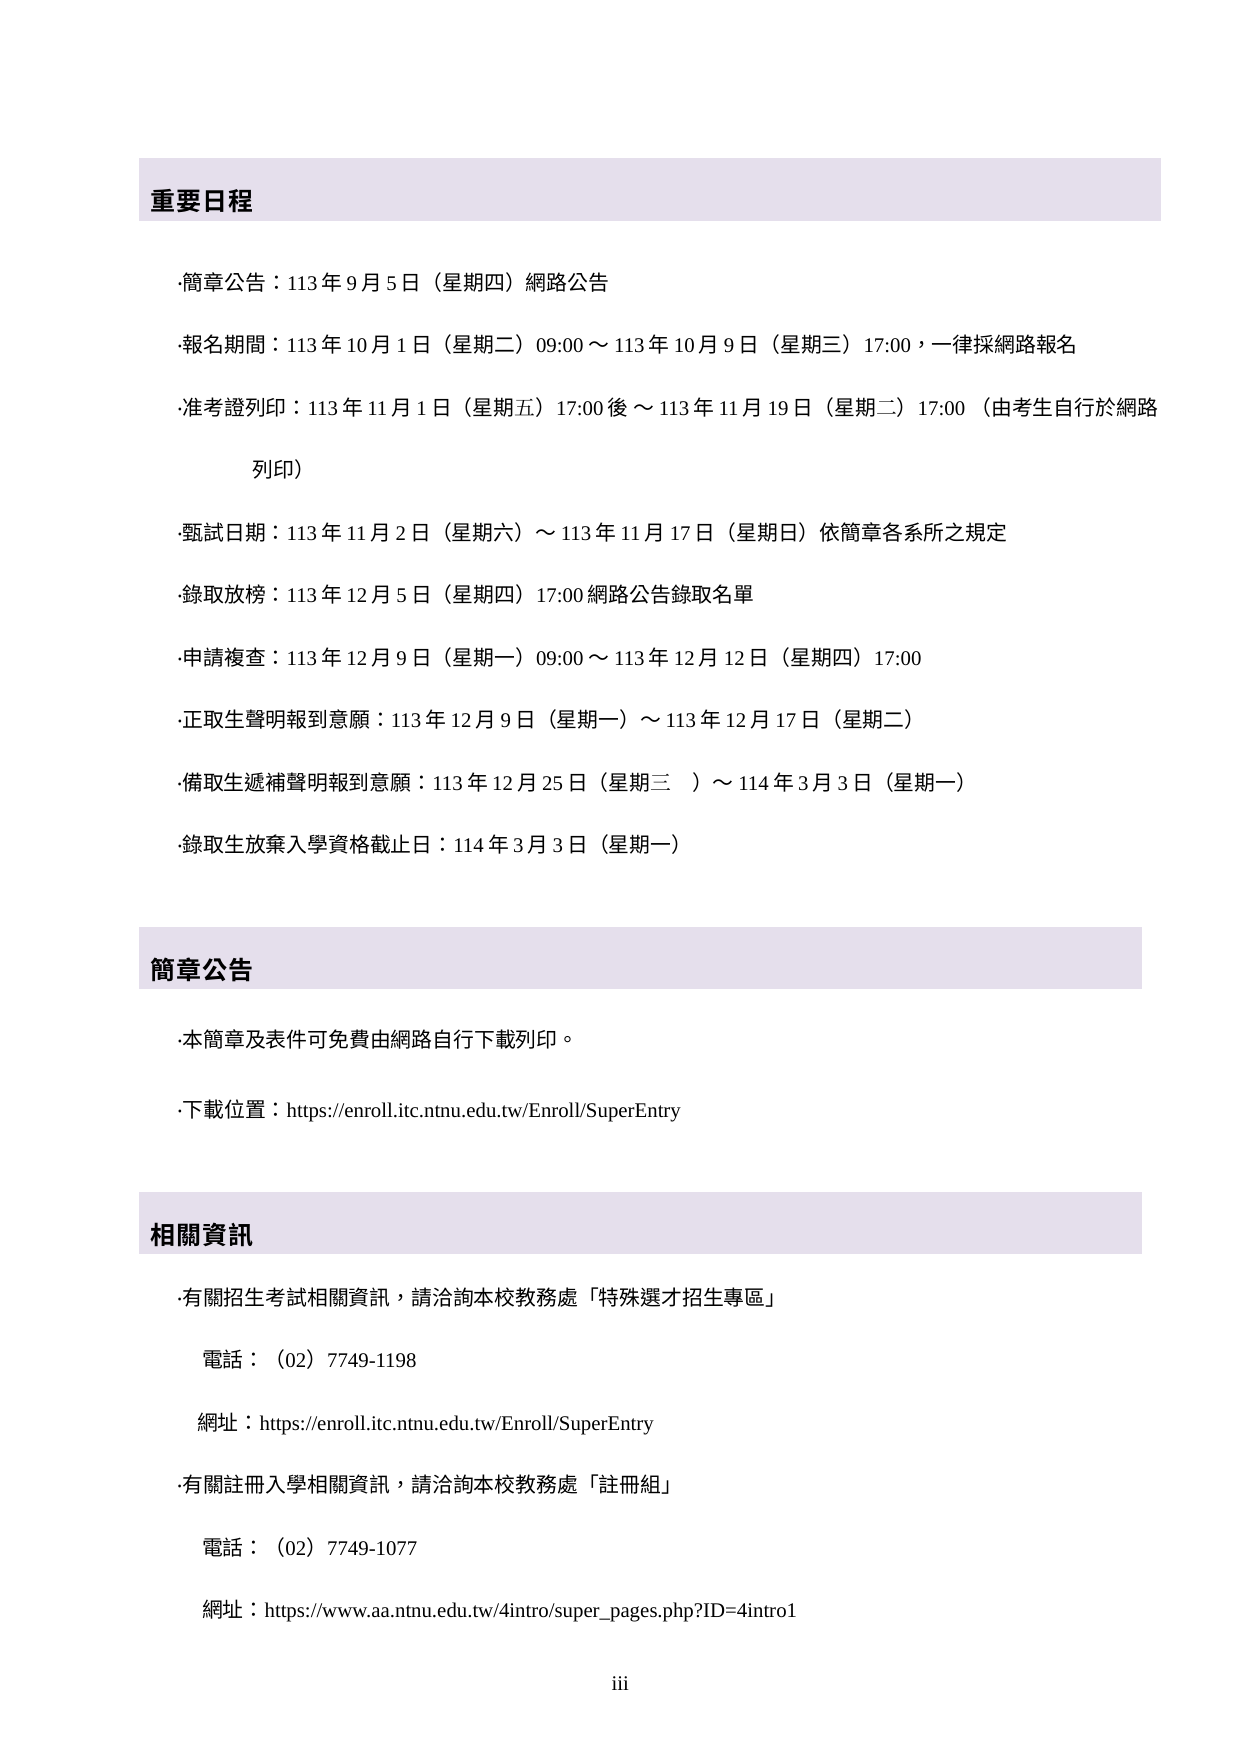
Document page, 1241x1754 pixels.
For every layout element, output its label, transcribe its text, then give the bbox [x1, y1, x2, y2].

table_header 簡章公告 [139, 927, 1142, 989]
table_header 相關資訊 [139, 1192, 1142, 1254]
table_header ‧簡章公告：113年9月5日（星期四）網路公告 ‧報名期間：113年10月1日（星期二）09:00 ～ 113年10月9日（星期三）17:00，一律採網路報名 ‧准考證列印：113年11月1日（星期五）17:00後 ～ 113年11月19日（星期二）17:00 （由考生自行於網路列印） ‧甄試日期：113年11月2日（星期六）～ 113年11月17日（星期日）依簡章各系所之規定 ‧錄取放榜：113年12月5日（星期四）17:00網路公告錄取名單 ‧申請複查：113年12月9日（星期一）09:00 ～ 113年12月12日（星期四）17:00 ‧正取生聲明報到意願：113年12月9日（星期一）～ 113年12月17日（星期二） ‧備取生遞補聲明報到意願：113年12月25日（星期三 ）～ 114年3月3日（星期一） ‧錄取生放棄入學資格截止日：114年3月3日（星期一） ‧本簡章及表件可免費由網路自行下載列印。 ‧下載位置：https://enroll.itc.ntnu.edu.tw/Enroll/SuperEntry ‧有關招生考試相關資訊，請洽詢本校教務處「特殊選才招生專區」 電話：（02）7749-1198 網址：https://enroll.itc.ntnu.edu.tw/Enroll/SuperEntry ‧有關註冊入學相關資訊，請洽詢本校教務處「註冊組」 電話：（02）7749-1077 網址：https://www.aa.ntnu.edu.tw/4intro/super_pages.php?ID=4intro1 [106, 96, 1172, 1629]
table_header 重要日程 [139, 158, 1161, 221]
